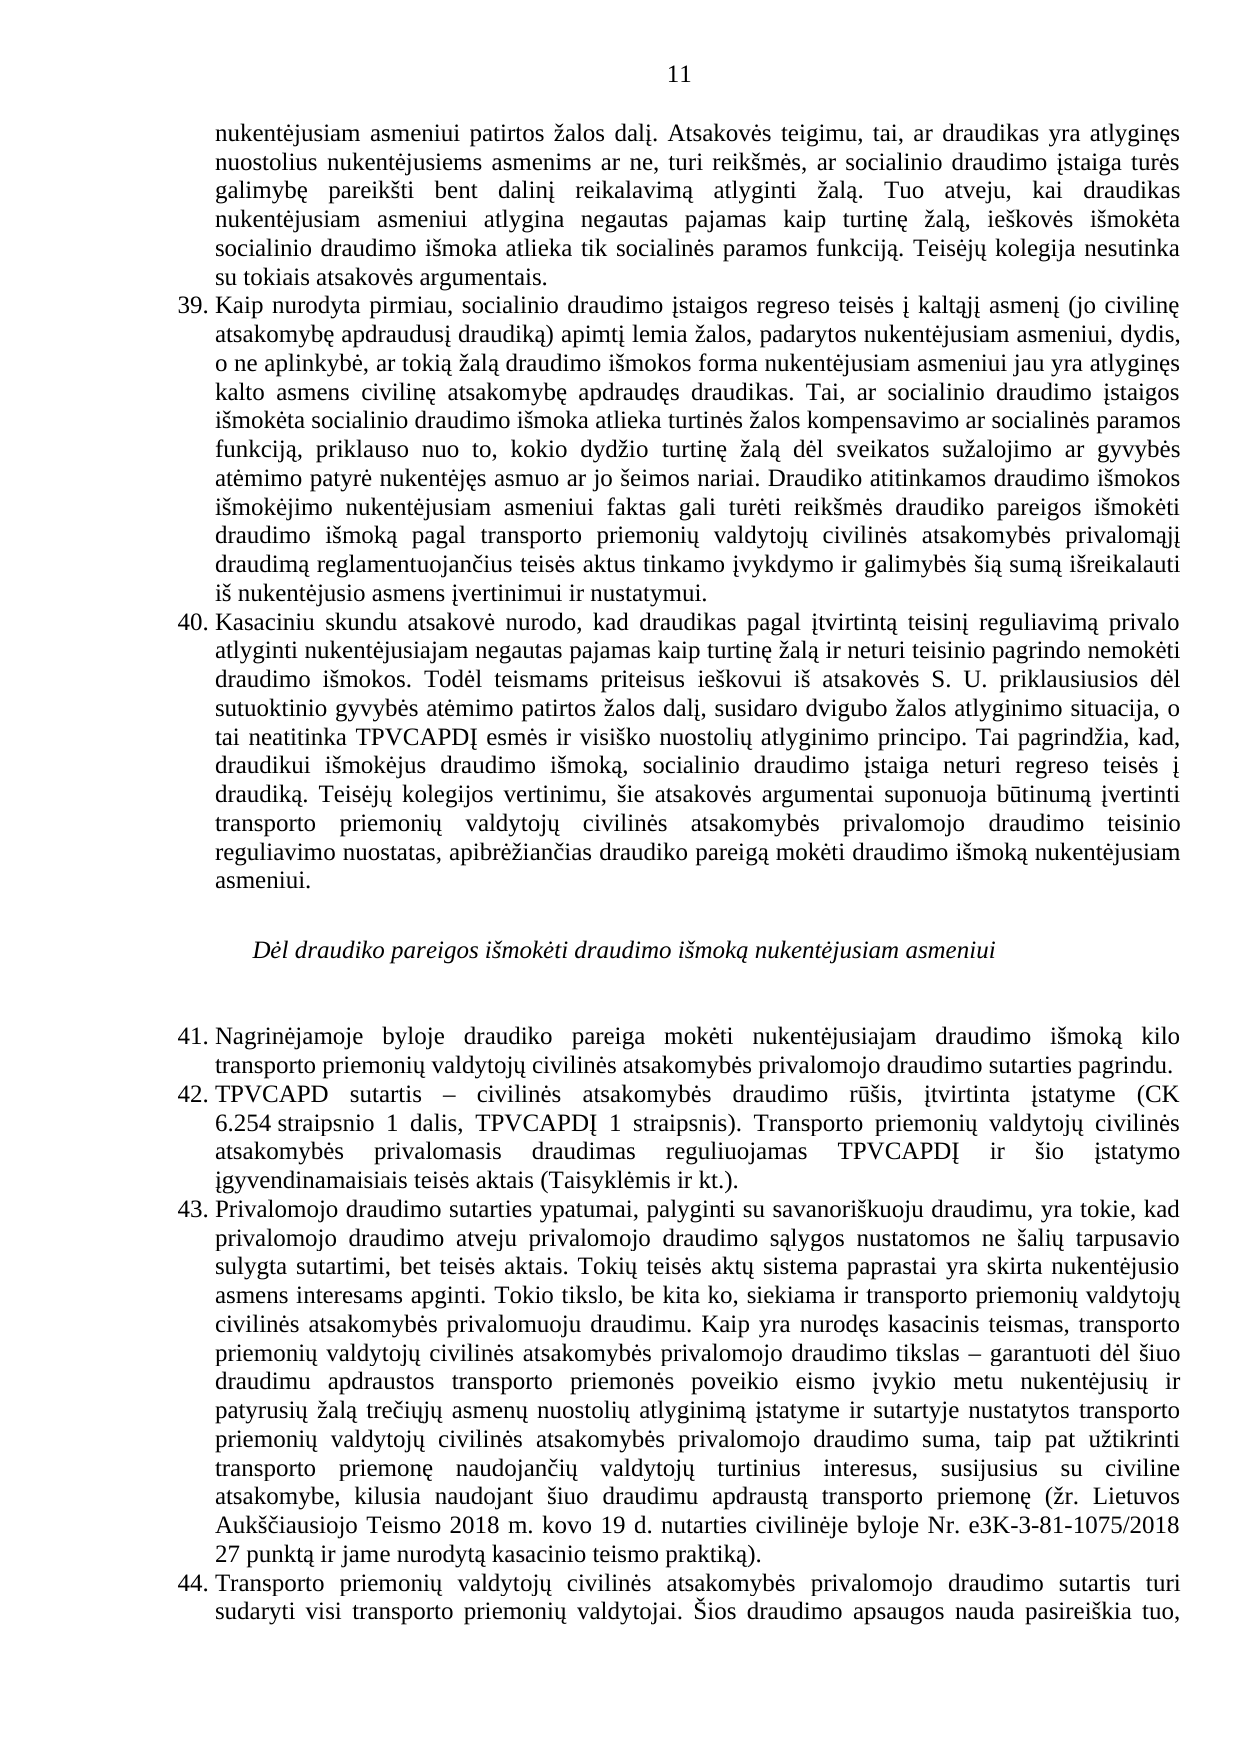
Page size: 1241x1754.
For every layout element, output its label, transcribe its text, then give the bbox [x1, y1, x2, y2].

text nukentėjusiam asmeniui patirtos žalos dalį. Atsakovės teigimu, tai, ar draudikas yra atlyginęs nuostolius nukentėjusiems asmenims ar ne, turi reikšmės, ar socialinio draudimo įstaiga turės galimybę pareikšti bent dalinį reikalavimą atlyginti žalą. Tuo atveju, kai draudikas nukentėjusiam asmeniui atlygina negautas pajamas kaip turtinę žalą, ieškovės išmokėta socialinio draudimo išmoka atlieka tik socialinės paramos funkciją. Teisėjų kolegija nesutinka su tokiais atsakovės argumentais. [177, 118, 1181, 291]
text 39. Kaip nurodyta pirmiau, socialinio draudimo įstaigos regreso teisės į kaltąjį asmenį (jo civilinę atsakomybę apdraudusį draudiką) apimtį lemia žalos, padarytos nukentėjusiam asmeniui, dydis, o ne aplinkybė, ar tokią žalą draudimo išmokos forma nukentėjusiam asmeniui jau yra atlyginęs kalto asmens civilinę atsakomybę apdraudęs draudikas. Tai, ar socialinio draudimo įstaigos išmokėta socialinio draudimo išmoka atlieka turtinės žalos kompensavimo ar socialinės paramos funkciją, priklauso nuo to, kokio dydžio turtinę žalą dėl sveikatos sužalojimo ar gyvybės atėmimo patyrė nukentėjęs asmuo ar jo šeimos nariai. Draudiko atitinkamos draudimo išmokos išmokėjimo nukentėjusiam asmeniui faktas gali turėti reikšmės draudiko pareigos išmokėti draudimo išmoką pagal transporto priemonių valdytojų civilinės atsakomybės privalomąjį draudimą reglamentuojančius teisės aktus tinkamo įvykdymo ir galimybės šią sumą išreikalauti iš nukentėjusio asmens įvertinimui ir nustatymui. [177, 291, 1181, 607]
text 41. Nagrinėjamoje byloje draudiko pareiga mokėti nukentėjusiajam draudimo išmoką kilo transporto priemonių valdytojų civilinės atsakomybės privalomojo draudimo sutarties pagrindu. [177, 1021, 1181, 1079]
text Dėl draudiko pareigos išmokėti draudimo išmoką nukentėjusiam asmeniui [177, 935, 1181, 964]
text 43. Privalomojo draudimo sutarties ypatumai, palyginti su savanoriškuoju draudimu, yra tokie, kad privalomojo draudimo atveju privalomojo draudimo sąlygos nustatomos ne šalių tarpusavio sulygta sutartimi, bet teisės aktais. Tokių teisės aktų sistema paprastai yra skirta nukentėjusio asmens interesams apginti. Tokio tikslo, be kita ko, siekiama ir transporto priemonių valdytojų civilinės atsakomybės privalomuoju draudimu. Kaip yra nurodęs kasacinis teismas, transporto priemonių valdytojų civilinės atsakomybės privalomojo draudimo tikslas – garantuoti dėl šiuo draudimu apdraustos transporto priemonės poveikio eismo įvykio metu nukentėjusių ir patyrusių žalą trečiųjų asmenų nuostolių atlyginimą įstatyme ir sutartyje nustatytos transporto priemonių valdytojų civilinės atsakomybės privalomojo draudimo suma, taip pat užtikrinti transporto priemonę naudojančių valdytojų turtinius interesus, susijusius su civiline atsakomybe, kilusia naudojant šiuo draudimu apdraustą transporto priemonę (žr. Lietuvos Aukščiausiojo Teismo 2018 m. kovo 19 d. nutarties civilinėje byloje Nr. e3K-3-81-1075/2018 27 punktą ir jame nurodytą kasacinio teismo praktiką). [177, 1194, 1181, 1568]
text 40. Kasaciniu skundu atsakovė nurodo, kad draudikas pagal įtvirtintą teisinį reguliavimą privalo atlyginti nukentėjusiajam negautas pajamas kaip turtinę žalą ir neturi teisinio pagrindo nemokėti draudimo išmokos. Todėl teismams priteisus ieškovui iš atsakovės S. U. priklausiusios dėl sutuoktinio gyvybės atėmimo patirtos žalos dalį, susidaro dvigubo žalos atlyginimo situacija, o tai neatitinka TPVCAPDĮ esmės ir visiško nuostolių atlyginimo principo. Tai pagrindžia, kad, draudikui išmokėjus draudimo išmoką, socialinio draudimo įstaiga neturi regreso teisės į draudiką. Teisėjų kolegijos vertinimu, šie atsakovės argumentai suponuoja būtinumą įvertinti transporto priemonių valdytojų civilinės atsakomybės privalomojo draudimo teisinio reguliavimo nuostatas, apibrėžiančias draudiko pareigą mokėti draudimo išmoką nukentėjusiam asmeniui. [177, 607, 1181, 894]
text 42. TPVCAPD sutartis – civilinės atsakomybės draudimo rūšis, įtvirtinta įstatyme (CK 6.254 straipsnio 1 dalis, TPVCAPDĮ 1 straipsnis). Transporto priemonių valdytojų civilinės atsakomybės privalomasis draudimas reguliuojamas TPVCAPDĮ ir šio įstatymo įgyvendinamaisiais teisės aktais (Taisyklėmis ir kt.). [177, 1079, 1181, 1194]
text 44. Transporto priemonių valdytojų civilinės atsakomybės privalomojo draudimo sutartis turi sudaryti visi transporto priemonių valdytojai. Šios draudimo apsaugos nauda pasireiškia tuo, [177, 1568, 1181, 1625]
